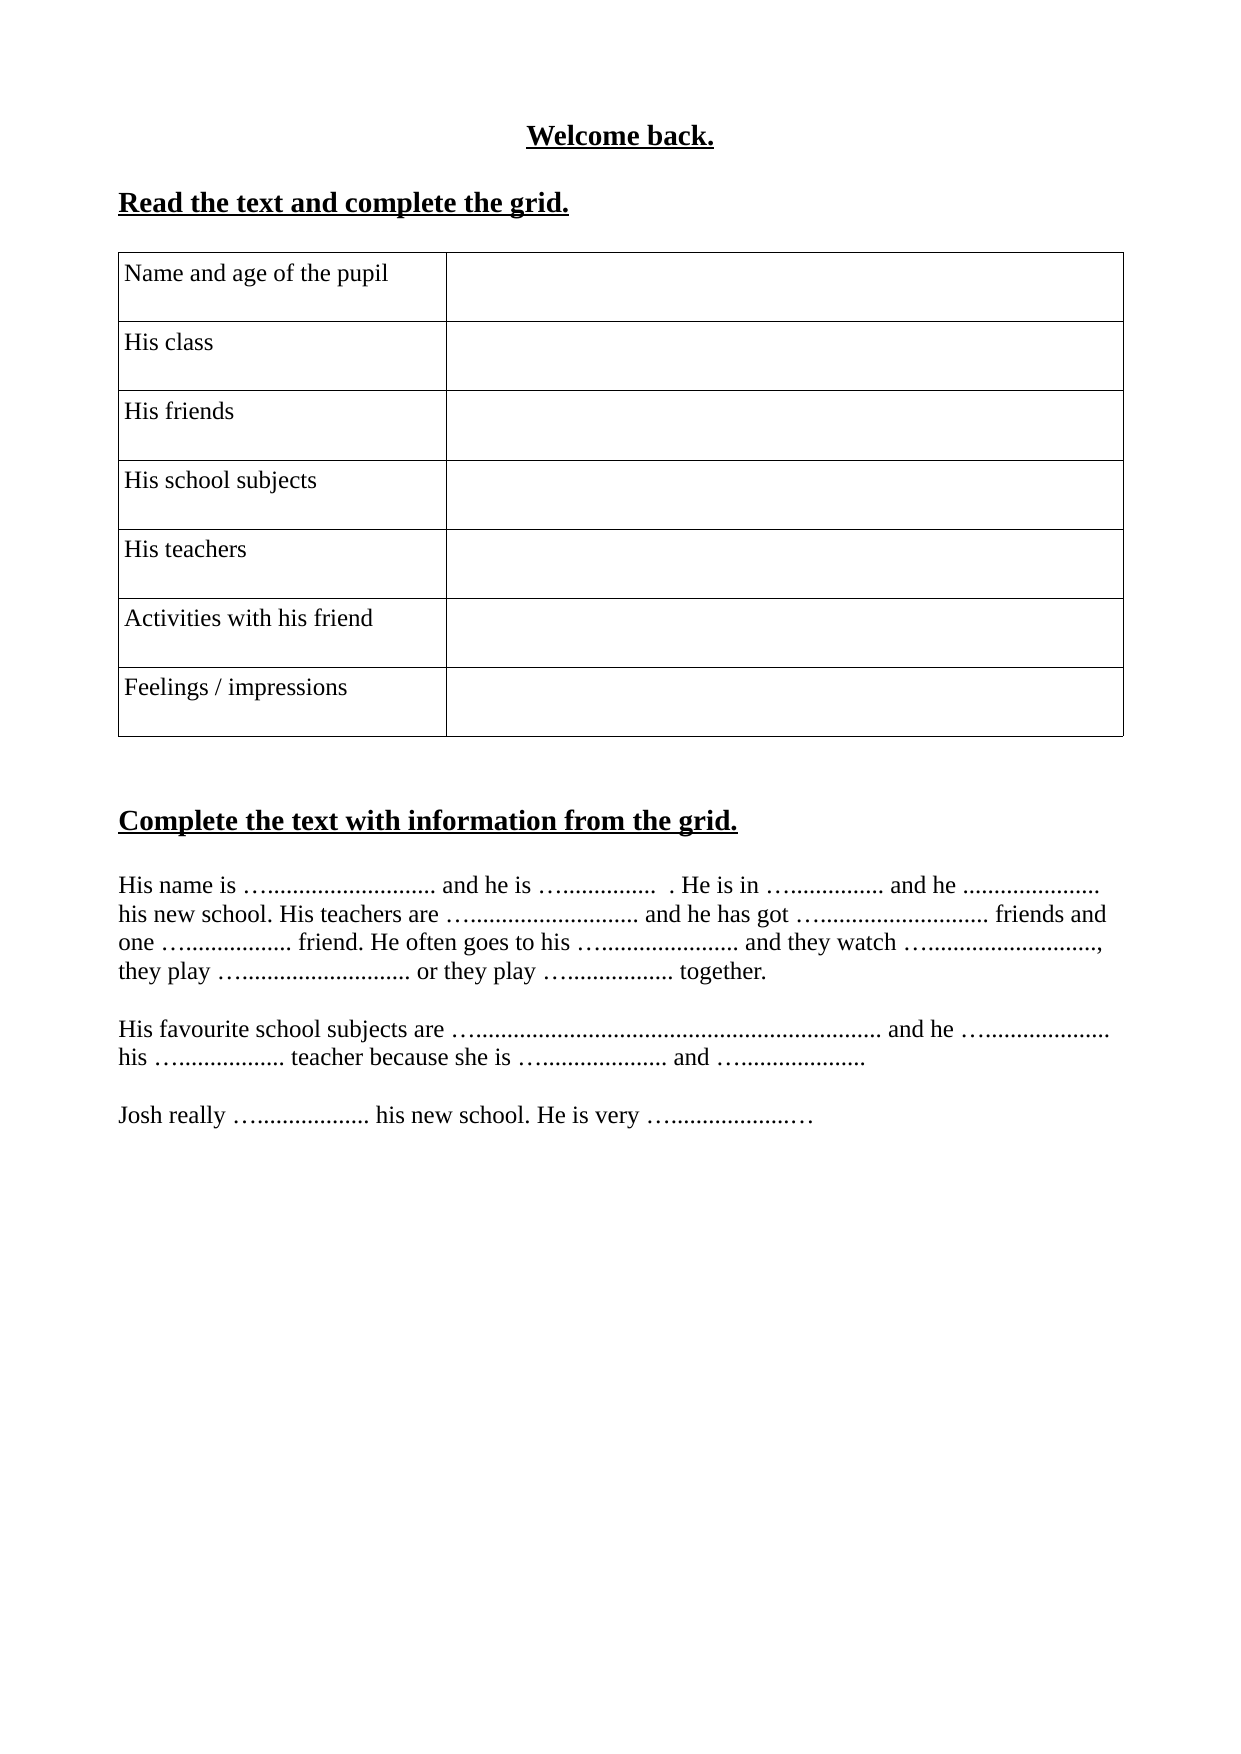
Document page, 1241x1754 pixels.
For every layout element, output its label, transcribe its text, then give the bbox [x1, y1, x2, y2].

text Read the text and complete the grid. [118, 185, 1122, 219]
table_cell [447, 599, 1123, 667]
text Josh really ….................. his new school. He is very …...................… [118, 1100, 1122, 1129]
table_cell [447, 461, 1123, 528]
table_header Name and age of the pupil [119, 253, 446, 321]
text His favourite school subjects are …................................................................. and he ….................... [118, 1014, 1122, 1042]
text Welcome back. [118, 118, 1122, 152]
text His name is …........................... and he is …............... . He is in …............... and he ...................... [118, 870, 1122, 899]
table_cell [447, 322, 1123, 390]
table_cell [447, 668, 1123, 736]
table_cell His teachers [119, 530, 446, 598]
text his …................. teacher because she is ….................... and ….................... [118, 1042, 1122, 1071]
text his new school. His teachers are …........................... and he has got …........................... friends and one …................. friend. He often goes to his …...................... and they watch …..........................., they play …........................... or they play …................. together. [118, 899, 1122, 985]
table_cell His friends [119, 391, 446, 459]
table_cell His school subjects [119, 461, 446, 528]
table_cell His class [119, 322, 446, 390]
table_header [447, 253, 1123, 321]
table_cell [447, 530, 1123, 598]
table_cell Feelings / impressions [119, 668, 446, 736]
table_cell Activities with his friend [119, 599, 446, 667]
text Complete the text with information from the grid. [118, 803, 1122, 836]
table_cell [447, 391, 1123, 459]
